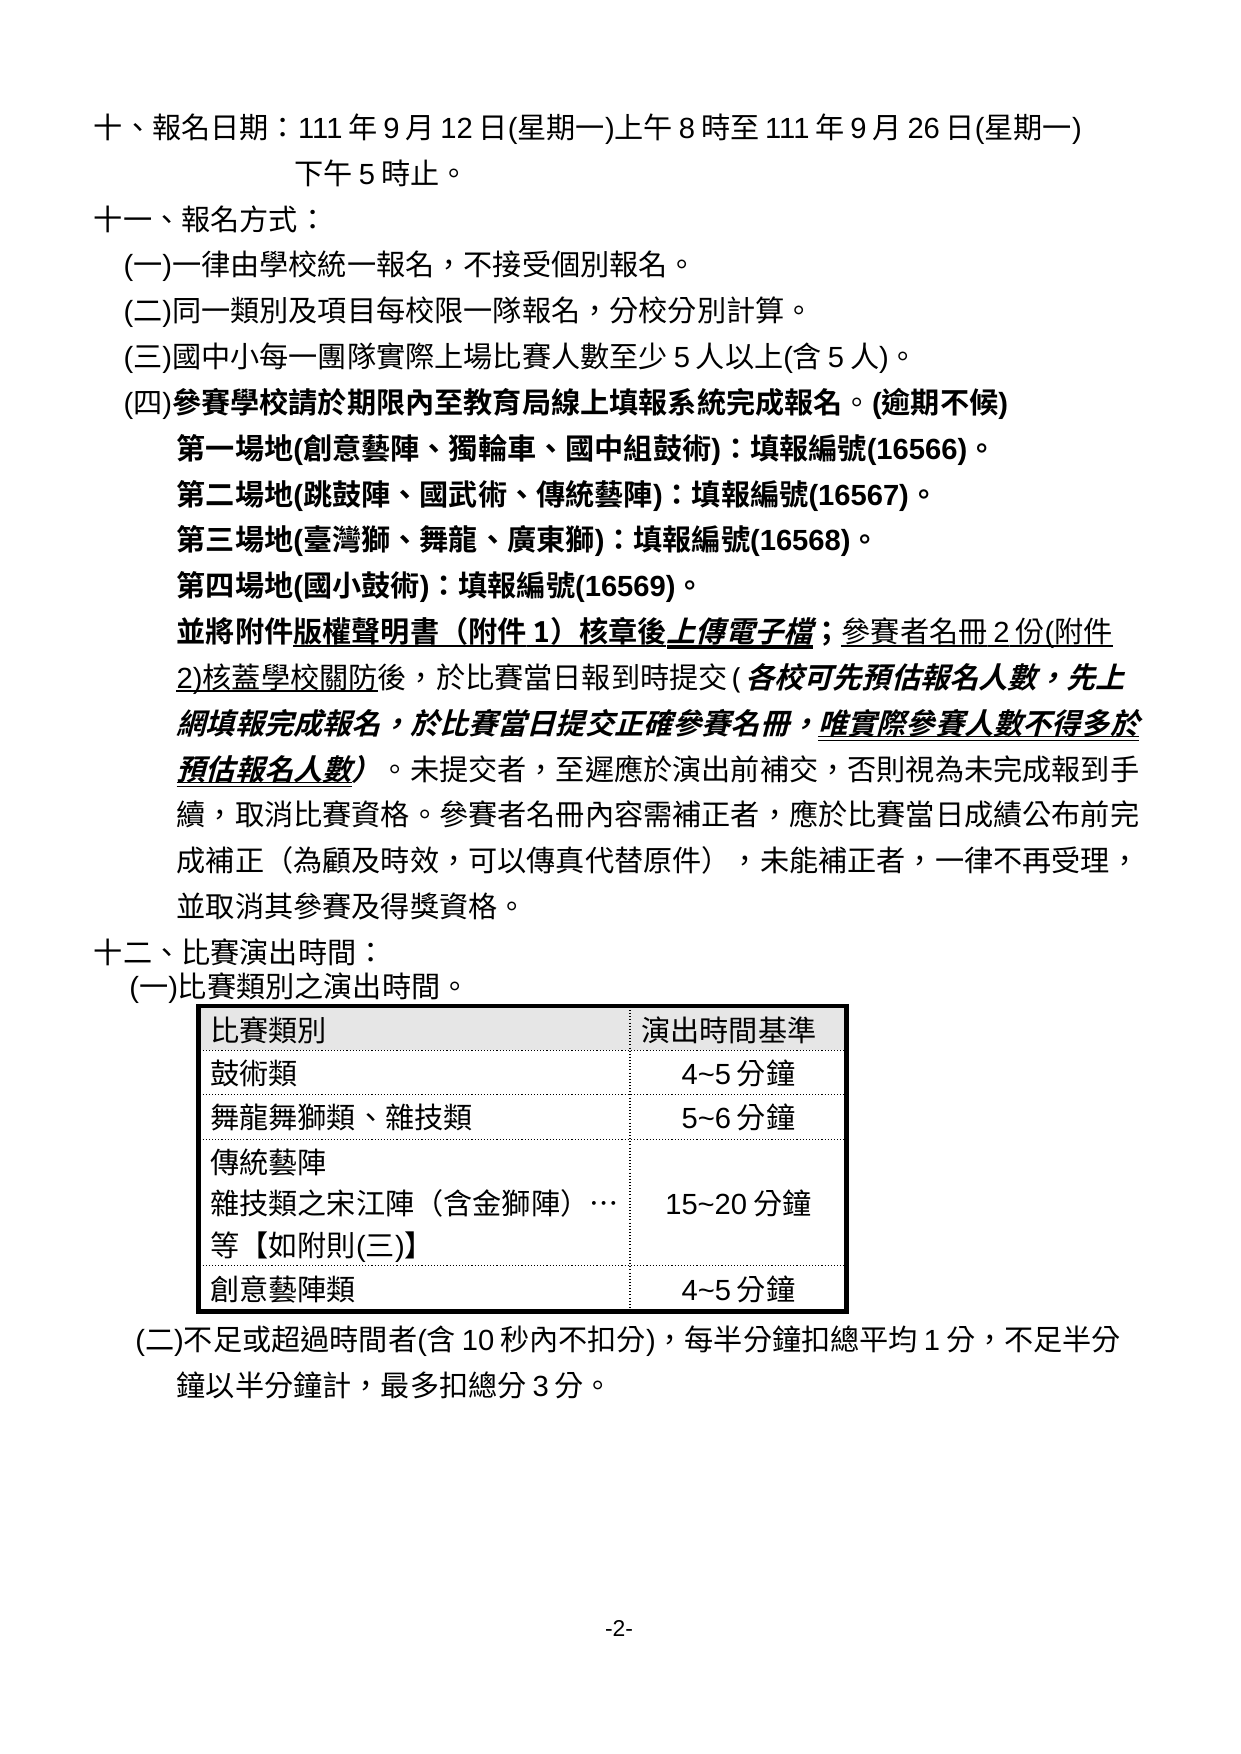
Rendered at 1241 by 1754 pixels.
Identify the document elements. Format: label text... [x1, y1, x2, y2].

text (二)不足或超過時間者(含10秒內不扣分)，每半分鐘扣總平均1分，不足半分鐘以半分鐘計，最多扣總分3分。 [135, 1314, 1144, 1406]
table_cell 5~6分鐘 [630, 1094, 844, 1139]
table_cell 創意藝陣類 [201, 1265, 630, 1309]
table_cell 4~5分鐘 [630, 1265, 844, 1309]
text 第一場地(創意藝陣、獨輪車、國中組鼓術)：填報編號(16566)。 [176, 422, 1144, 468]
table_cell 舞龍舞獅類、雜技類 [201, 1094, 630, 1139]
text (四)參賽學校請於期限內至教育局線上填報系統完成報名。(逾期不候) [123, 377, 1144, 422]
text 第四場地(國小鼓術)：填報編號(16569)。 [176, 560, 1144, 606]
text 十一、報名方式： [94, 193, 1144, 239]
table_header 比賽類別 [201, 1008, 630, 1050]
table_cell 15~20分鐘 [630, 1139, 844, 1265]
text 第三場地(臺灣獅、舞龍、廣東獅)：填報編號(16568)。 [176, 514, 1144, 560]
text 並將附件版權聲明書（附件1）核章後上傳電子檔；參賽者名冊2份(附件2)核蓋學校關防後，於比賽當日報到時提交(各校可先預估報名人數，先上網填報完成報名，於比賽當日提交正確參賽名冊，唯實際參賽人數不得多於預估報名人數）。未提交者，至遲應於演出前補交，否則視為未完成報到手續，取消比賽資格。參賽者名冊內容需補正者，應於比賽當日成績公布前完成補正（為顧及時效，可以傳真代替原件），未能補正者，一律不再受理，並取消其參賽及得獎資格。 [176, 606, 1144, 927]
text 第二場地(跳鼓陣、國武術、傳統藝陣)：填報編號(16567)。 [176, 468, 1144, 514]
table_cell 傳統藝陣 雜技類之宋江陣（含金獅陣）…等【如附則(三)】 [201, 1139, 630, 1265]
text (三)國中小每一團隊實際上場比賽人數至少5人以上(含5人)。 [123, 331, 1144, 377]
text 十、報名日期：111年9月12日(星期一)上午8時至111年9月26日(星期一) 下午5時止。 [94, 102, 1144, 193]
text (一)比賽類別之演出時間。 [129, 972, 1144, 1004]
text (二)同一類別及項目每校限一隊報名，分校分別計算。 [123, 285, 1144, 331]
text 十二、比賽演出時間： [94, 927, 1144, 972]
table_header 演出時間基準 [630, 1008, 844, 1050]
text (一)一律由學校統一報名，不接受個別報名。 [123, 239, 1144, 285]
table_cell 4~5分鐘 [630, 1050, 844, 1094]
table_cell 鼓術類 [201, 1050, 630, 1094]
